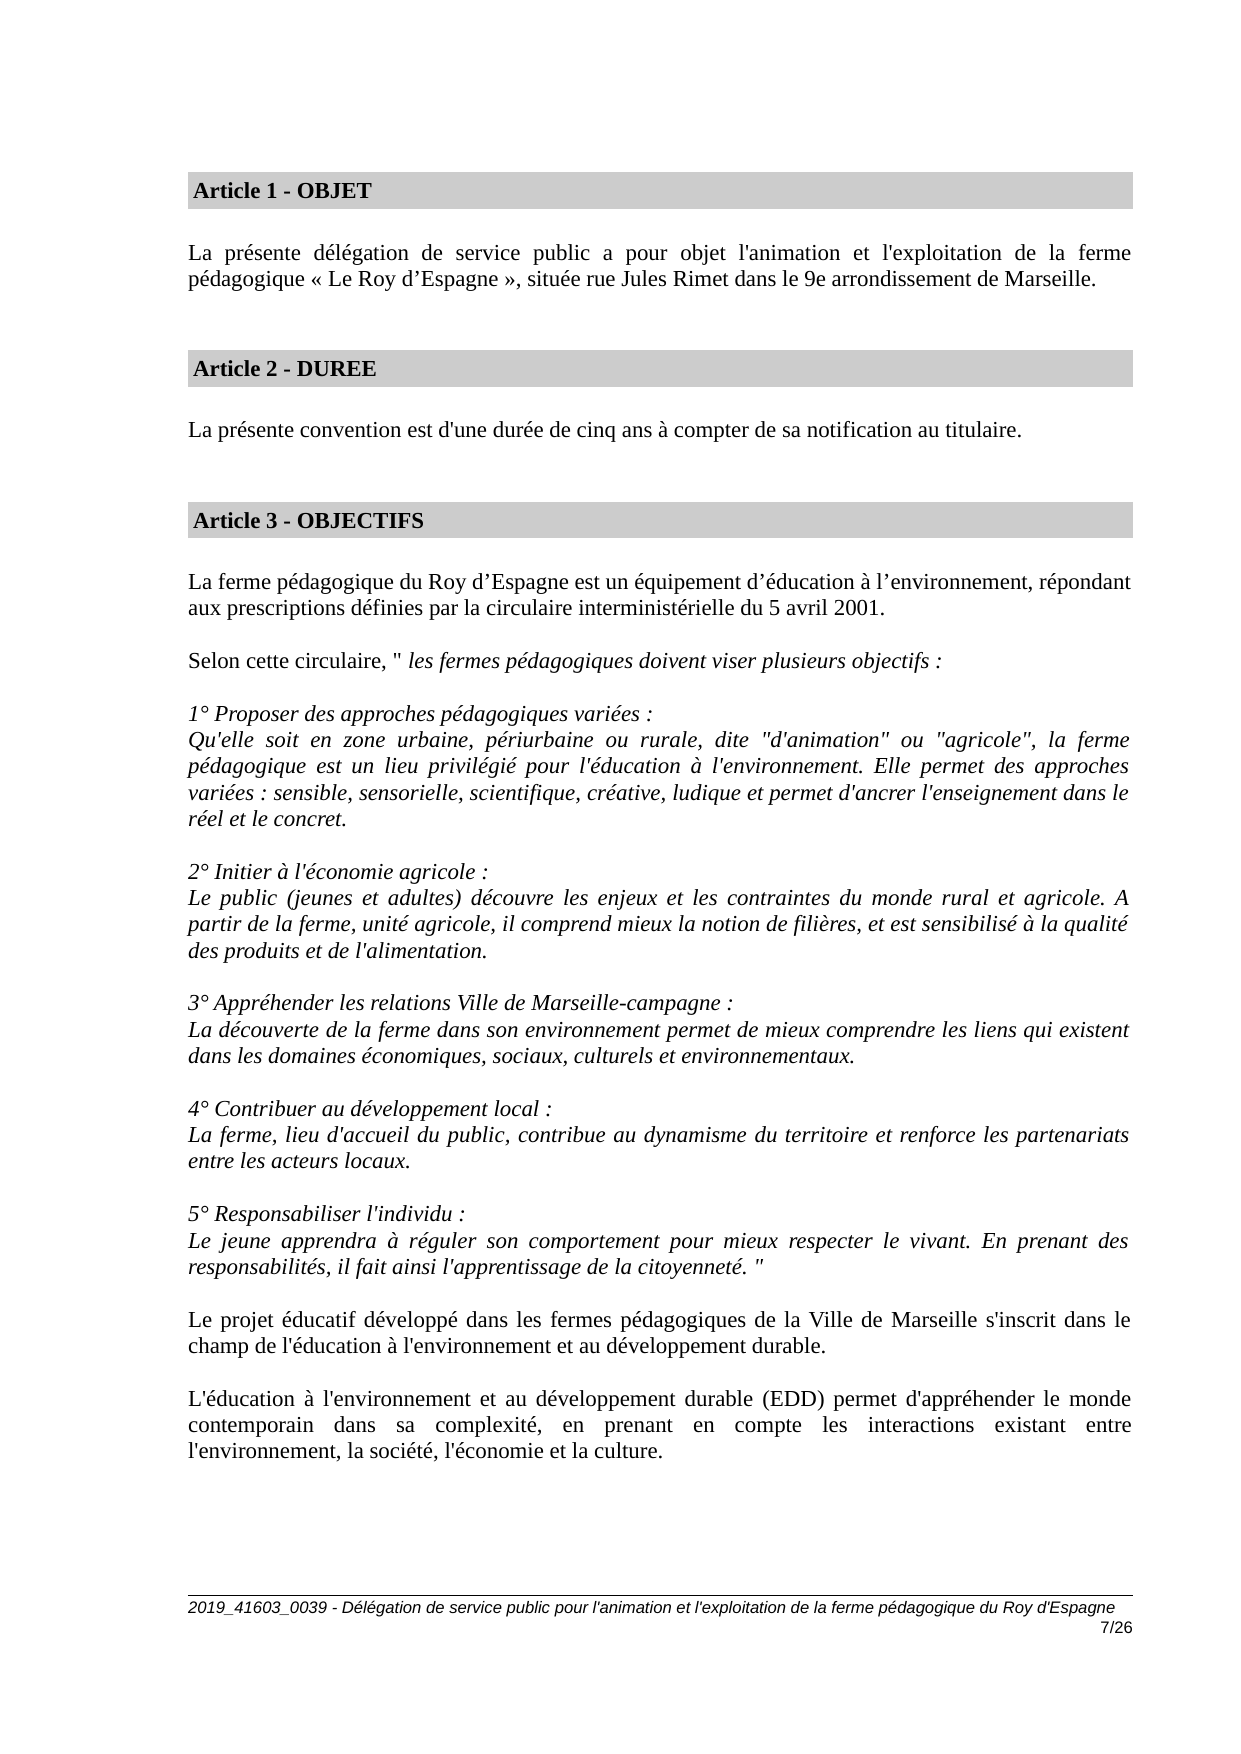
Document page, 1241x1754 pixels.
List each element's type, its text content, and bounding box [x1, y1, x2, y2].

text Qu'elle soit en zone urbaine, périurbaine ou rurale, dite "d'animation" ou "agricole", la ferme pédagogique est un lieu privilégié pour l'éducation à l'environnement. Elle permet des approches variées : sensible, sensorielle, scientifique, créative, ludique et permet d'ancrer l'enseignement dans le réel et le concret. [188, 726, 1133, 831]
text La présente convention est d'une durée de cinq ans à compter de sa notification au titulaire. [188, 416, 1133, 443]
subtitle OBJET [190, 175, 1130, 207]
text Selon cette circulaire, " les fermes pédagogiques doivent viser plusieurs objectifs : [188, 647, 1133, 673]
text 2° Initier à l'économie agricole : [188, 858, 1133, 884]
text 1° Proposer des approches pédagogiques variées : [188, 699, 1133, 726]
text La ferme, lieu d'accueil du public, contribue au dynamisme du territoire et renforce les partenariats entre les acteurs locaux. [188, 1121, 1133, 1174]
text 5° Responsabiliser l'individu : [188, 1200, 1133, 1227]
text 4° Contribuer au développement local : [188, 1095, 1133, 1121]
subtitle OBJECTIFS [190, 504, 1130, 536]
text La découverte de la ferme dans son environnement permet de mieux comprendre les liens qui existent dans les domaines économiques, sociaux, culturels et environnementaux. [188, 1016, 1133, 1068]
subtitle DUREE [190, 353, 1130, 385]
text La présente délégation de service public a pour objet l'animation et l'exploitation de la ferme pédagogique « Le Roy d’Espagne », située rue Jules Rimet dans le 9e arrondissement de Marseille. [188, 238, 1133, 291]
text Le jeune apprendra à réguler son comportement pour mieux respecter le vivant. En prenant des responsabilités, il fait ainsi l'apprentissage de la citoyenneté. " [188, 1227, 1133, 1279]
text La ferme pédagogique du Roy d’Espagne est un équipement d’éducation à l’environnement, répondant aux prescriptions définies par la circulaire interministérielle du 5 avril 2001. [188, 568, 1133, 621]
text 3° Appréhender les relations Ville de Marseille-campagne : [188, 989, 1133, 1016]
text Le projet éducatif développé dans les fermes pédagogiques de la Ville de Marseille s'inscrit dans le champ de l'éducation à l'environnement et au développement durable. [188, 1306, 1133, 1358]
text Le public (jeunes et adultes) découvre les enjeux et les contraintes du monde rural et agricole. A partir de la ferme, unité agricole, il comprend mieux la notion de filières, et est sensibilisé à la qualité des produits et de l'alimentation. [188, 884, 1133, 963]
text L'éducation à l'environnement et au développement durable (EDD) permet d'appréhender le monde contemporain dans sa complexité, en prenant en compte les interactions existant entre l'environnement, la société, l'économie et la culture. [188, 1385, 1133, 1464]
